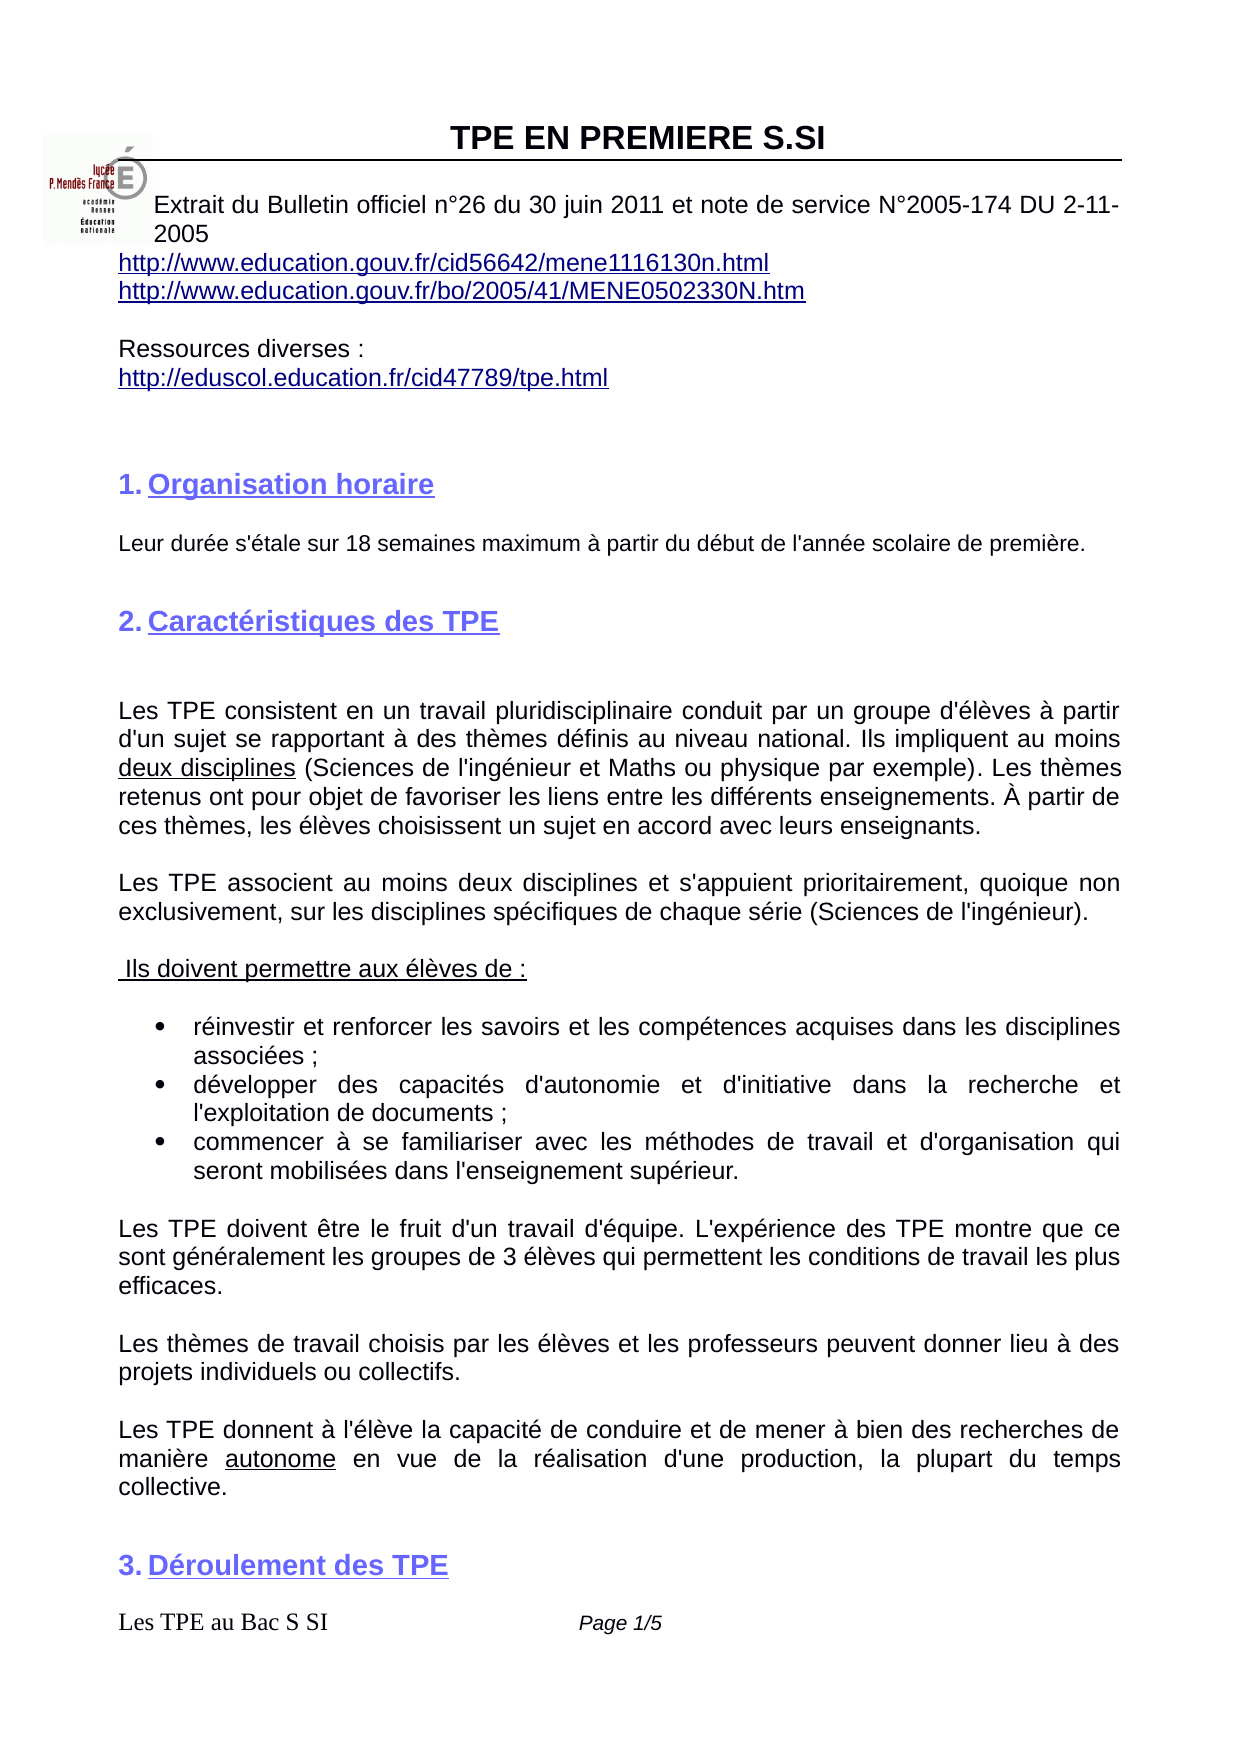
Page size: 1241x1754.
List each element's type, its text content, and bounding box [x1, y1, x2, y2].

text http://www.education.gouv.fr/bo/2005/41/MENE0502330N.htm [118, 276, 1122, 305]
text Extrait du Bulletin officiel n°26 du 30 juin 2011 et note de service N°2005-174 DU 2-11-2005 [118, 190, 1122, 247]
text Les TPE associent au moins deux disciplines et s'appuient prioritairement, quoique non exclusivement, sur les disciplines spécifiques de chaque série (Sciences de l'ingénieur). [118, 868, 1122, 926]
text Leur durée s'étale sur 18 semaines maximum à partir du début de l'année scolaire de première. [118, 530, 1122, 557]
subtitle Caractéristiques des TPE [118, 604, 1122, 637]
text TPE EN PREMIERE S.SI [118, 118, 1122, 159]
text Ressources diverses : [118, 334, 1122, 362]
text Ils doivent permettre aux élèves de : [118, 954, 1122, 983]
text Les thèmes de travail choisis par les élèves et les professeurs peuvent donner lieu à des projets individuels ou collectifs. [118, 1328, 1122, 1386]
text Les TPE donnent à l'élève la capacité de conduire et de mener à bien des recherches de manière autonome en vue de la réalisation d'une production, la plupart du temps collective. [118, 1415, 1122, 1501]
text http://www.education.gouv.fr/cid56642/mene1116130n.html [118, 247, 1122, 276]
list réinvestir et renforcer les savoirs et les compétences acquises dans les disciplines associées ; [156, 1012, 1122, 1069]
list commencer à se familiariser avec les méthodes de travail et d'organisation qui seront mobilisées dans l'enseignement supérieur. [156, 1127, 1122, 1185]
picture [41, 134, 154, 246]
subtitle Déroulement des TPE [118, 1548, 1122, 1582]
list développer des capacités d'autonomie et d'initiative dans la recherche et l'exploitation de documents ; [156, 1069, 1122, 1127]
text Les TPE doivent être le fruit d'un travail d'équipe. L'expérience des TPE montre que ce sont généralement les groupes de 3 élèves qui permettent les conditions de travail les plus efficaces. [118, 1213, 1122, 1300]
text http://eduscol.education.fr/cid47789/tpe.html [118, 362, 1122, 391]
subtitle Organisation horaire [118, 467, 1122, 501]
text Les TPE consistent en un travail pluridisciplinaire conduit par un groupe d'élèves à partir d'un sujet se rapportant à des thèmes définis au niveau national. Ils impliquent au moins deux disciplines (Sciences de l'ingénieur et Maths ou physique par exemple). Les thèmes retenus ont pour objet de favoriser les liens entre les différents enseignements. À partir de ces thèmes, les élèves choisissent un sujet en accord avec leurs enseignants. [118, 696, 1122, 839]
